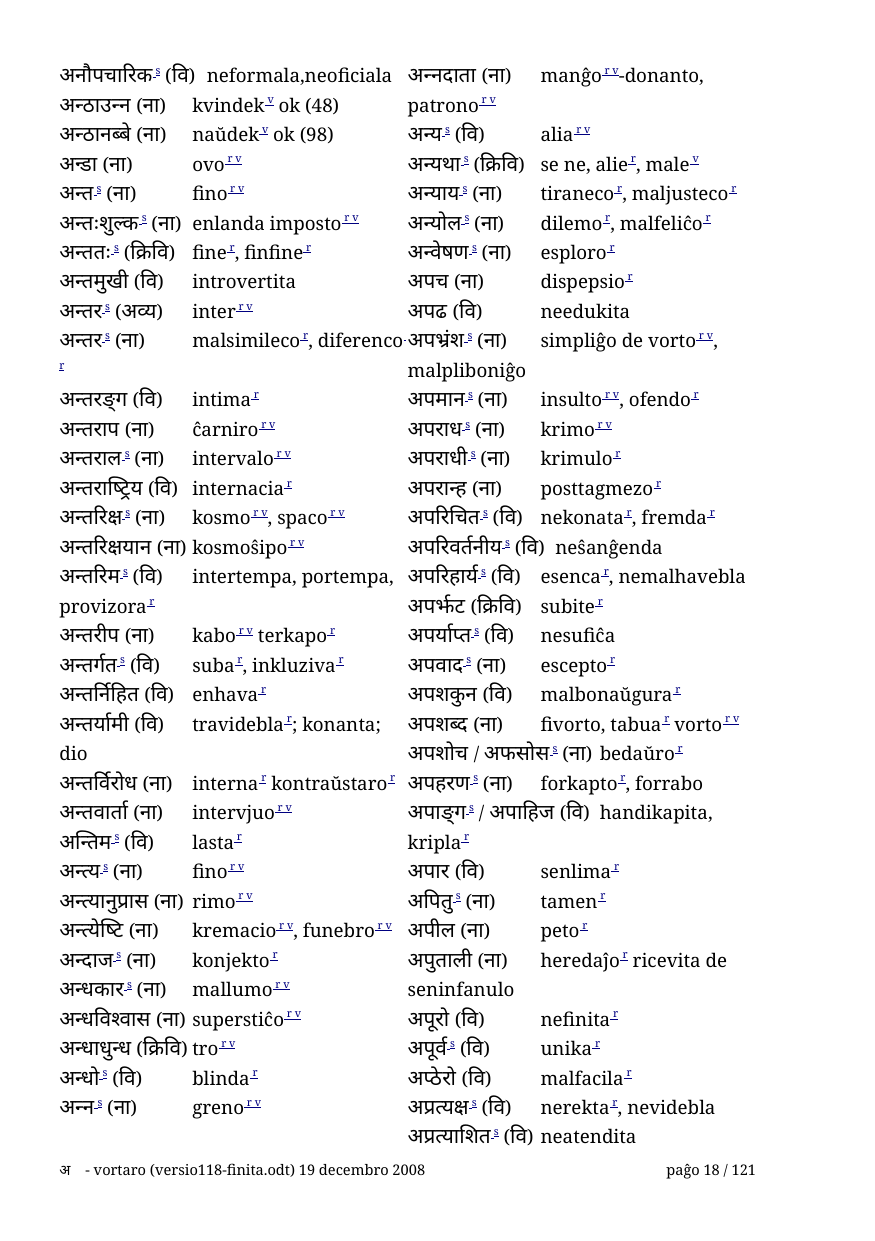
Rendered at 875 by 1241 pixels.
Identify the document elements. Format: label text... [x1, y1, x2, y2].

text अन्तर्गत s (वि) suba r, inkluziva r [59, 649, 407, 678]
text अपशकुन (वि) malbonaŭgura r [407, 678, 756, 708]
text अपितु s (ना) tamen r [407, 884, 756, 914]
text अपील (ना) peto r [407, 914, 756, 943]
text अन्तराष्ट्रिय (वि) internacia r [59, 472, 407, 501]
text अन्धो s (वि) blinda r [59, 1061, 407, 1091]
text अन्तर्यामी (वि) travidebla r; konanta; dio [59, 708, 407, 767]
text अप्रत्यक्ष s (वि) nerekta r, nevidebla [407, 1091, 756, 1120]
text अन्तःशुल्क s (ना) enlanda imposto r v [59, 206, 407, 236]
text अपरान्ह (ना) posttagmezo r [407, 472, 756, 501]
text अन्तवार्ता (ना) intervjuo r v [59, 796, 407, 826]
text अन्धकार s (ना) mallumo r v [59, 973, 407, 1002]
text अन्तर s (अव्य) inter r v [59, 295, 407, 324]
text अन्धाधुन्ध (क्रिवि) tro r v [59, 1032, 407, 1061]
text अपशब्द (ना) fivorto, tabua r vorto r v [407, 708, 756, 737]
text अन्वेषण s (ना) esploro r [407, 236, 756, 265]
text अपूरो (वि) nefinita r [407, 1002, 756, 1032]
text अपवाद s (ना) escepto r [407, 649, 756, 678]
text अन्योल s (ना) dilemo r, malfeliĉo r [407, 206, 756, 236]
text अन्ततः s (क्रिवि) fine r, finfine r [59, 236, 407, 265]
text अन्तमुखी (वि) introvertita [59, 265, 407, 295]
text अपाङ्ग s / अपाहिज (वि) handikapita, kripla r [407, 796, 756, 855]
text अन्ठाउन्न (ना) kvindek v ok (48) [59, 88, 407, 118]
text अपढ (वि) needukita [407, 295, 756, 324]
text अन्त्येष्टि (ना) kremacio r v, funebro r v [59, 914, 407, 943]
text अन्दाज s (ना) konjekto r [59, 943, 407, 973]
text अन्तरिम s (वि) intertempa, portempa, provizora r [59, 560, 407, 619]
text अपूर्व s (वि) unika r [407, 1032, 756, 1061]
text अप्रत्याशित s (वि) neatendita [407, 1120, 756, 1150]
text अपार (वि) senlima r [407, 855, 756, 884]
text अपशोच / अफसोस s (ना) bedaŭro r [407, 737, 756, 767]
text अपमान s (ना) insulto r v, ofendo r [407, 383, 756, 413]
text अपुताली (ना) heredaĵo r ricevita de seninfanulo [407, 943, 756, 1002]
text अपरिवर्तनीय s (वि) neŝanĝenda [407, 531, 756, 560]
text अनौपचारिक s (वि) neformala,neoficiala [59, 59, 407, 88]
text अन्तराप (ना) ĉarniro r v [59, 413, 407, 442]
text अन्नदाता (ना) manĝo r v-donanto, patrono r v [407, 59, 756, 118]
text अपहरण s (ना) forkapto r, forrabo [407, 767, 756, 796]
text अप्ठेरो (वि) malfacila r [407, 1061, 756, 1091]
text अन्न s (ना) greno r v [59, 1091, 407, 1120]
text अन्तरिक्ष s (ना) kosmo r v, spaco r v [59, 501, 407, 531]
text अन्धविश्‍वास (ना) superstiĉo r v [59, 1002, 407, 1032]
text अन्त s (ना) fino r v [59, 177, 407, 206]
text अन्तराल s (ना) intervalo r v [59, 442, 407, 472]
text अन्तर्निहित (वि) enhava r [59, 678, 407, 708]
text अन्यथा s (क्रिवि) se ne, alie r, male v [407, 147, 756, 177]
text अन्त्यानुप्रास (ना) rimo r v [59, 884, 407, 914]
text अन्तिम s (वि) lasta r [59, 826, 407, 855]
text अपर्याप्त s (वि) nesufiĉa [407, 619, 756, 649]
text अन्तरीप (ना) kabo r v terkapo r [59, 619, 407, 649]
text अपराध s (ना) krimo r v [407, 413, 756, 442]
text अन्य s (वि) alia r v [407, 118, 756, 147]
text अपर्झट (क्रिवि) subite r [407, 590, 756, 619]
text अपभ्रंश s (ना) simpliĝo de vorto r v, malpliboniĝo [407, 324, 756, 383]
text अपच (ना) dispepsio r [407, 265, 756, 295]
text अन्ठानब्बे (ना) naŭdek v ok (98) [59, 118, 407, 147]
text अन्डा (ना) ovo r v [59, 147, 407, 177]
text अन्तर s (ना) malsimileco r, diferenco r [59, 324, 407, 383]
text अपरिहार्य s (वि) esenca r, nemalhavebla [407, 560, 756, 590]
text अन्तर्विरोध (ना) interna r kontraŭstaro r [59, 767, 407, 796]
text अपरिचित s (वि) nekonata r, fremda r [407, 501, 756, 531]
text अपराधी s (ना) krimulo r [407, 442, 756, 472]
text अन्तरङ्ग (वि) intima r [59, 383, 407, 413]
text अन्याय s (ना) tiraneco r, maljusteco r [407, 177, 756, 206]
text अन्त्य s (ना) fino r v [59, 855, 407, 884]
text अन्तरिक्षयान (ना) kosmoŝipo r v [59, 531, 407, 560]
